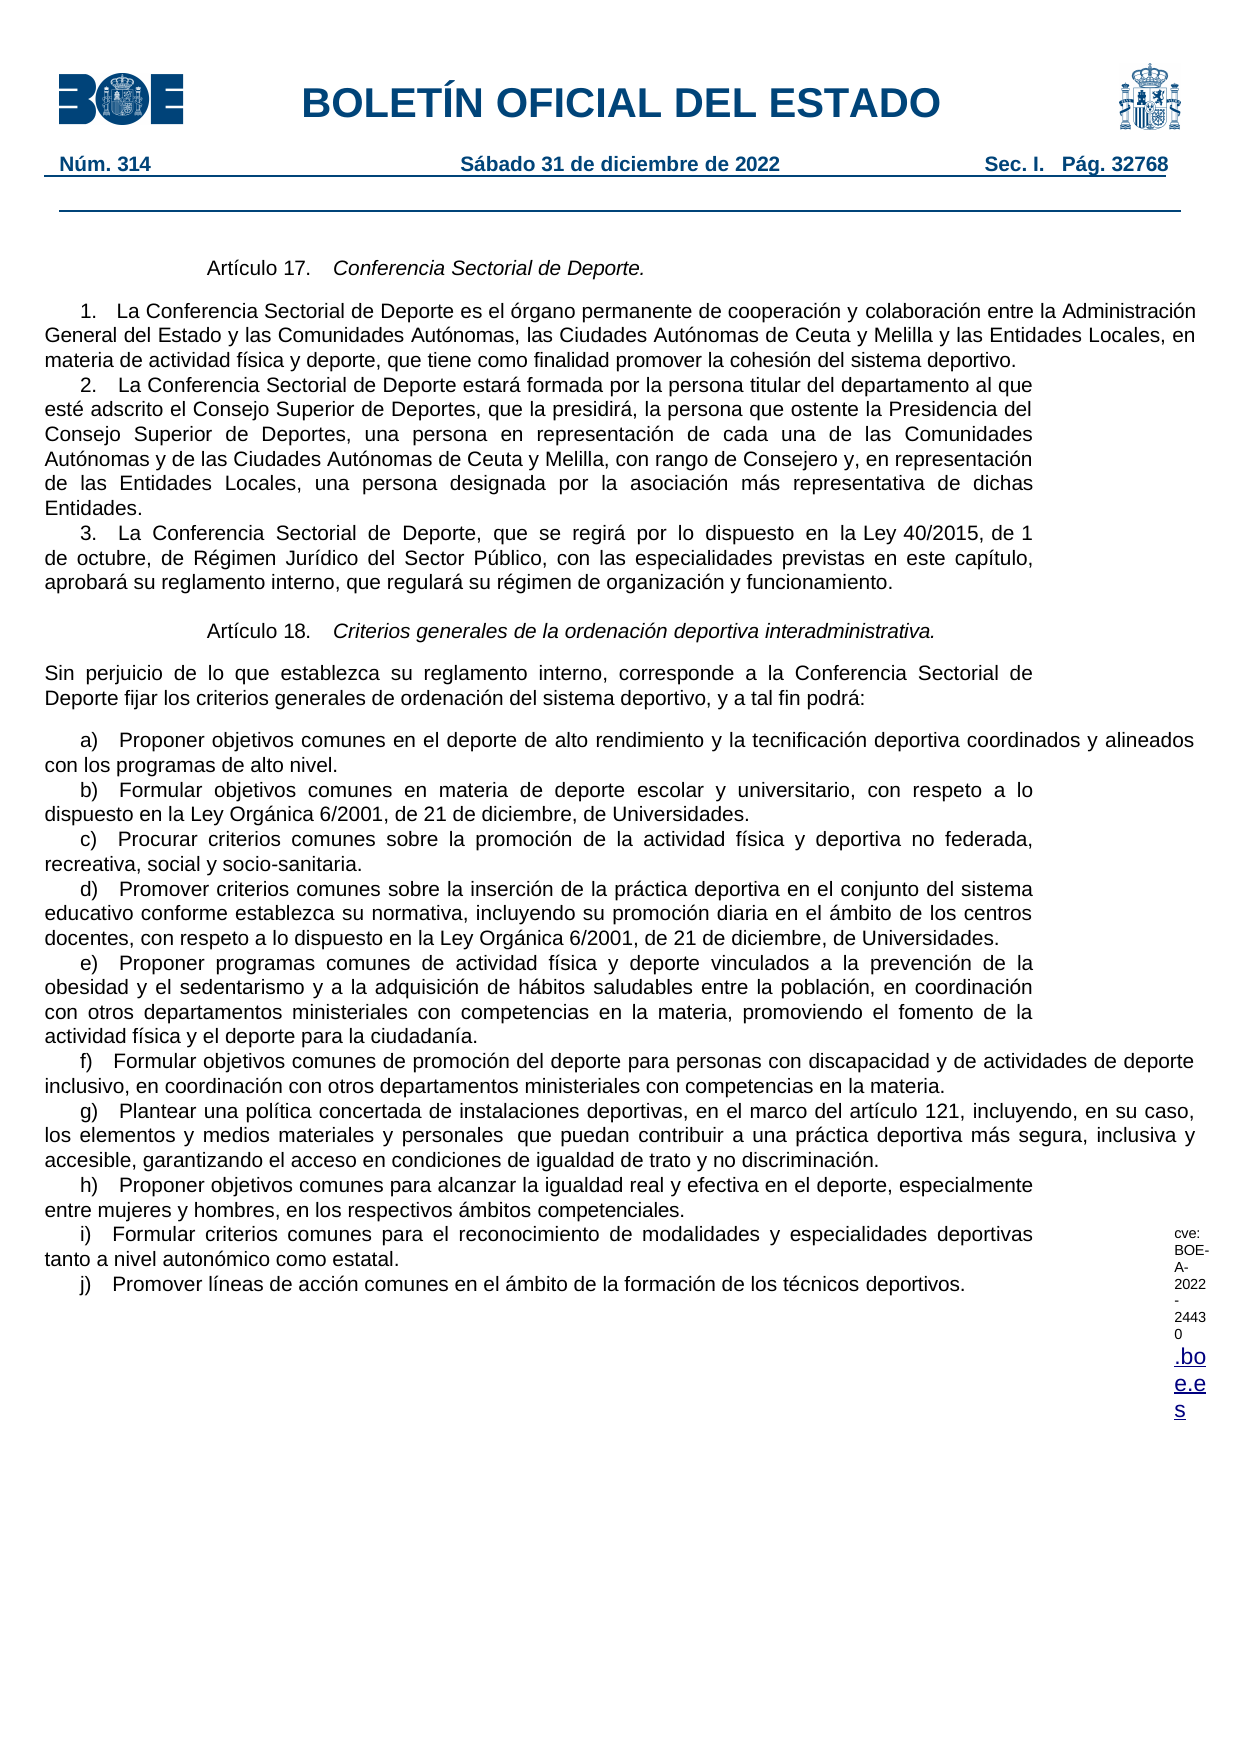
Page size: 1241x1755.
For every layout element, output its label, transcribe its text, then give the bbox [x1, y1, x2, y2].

list Formular objetivos comunes de promoción del deporte para personas con discapacidad y de actividades de deporte inclusivo, en coordinación con otros departamentos ministeriales con competencias en la materia. [44, 1049, 1196, 1098]
list La Conferencia Sectorial de Deporte es el órgano permanente de cooperación y colaboración entre la Administración General del Estado y las Comunidades Autónomas, las Ciudades Autónomas de Ceuta y Melilla y las Entidades Locales, en materia de actividad física y deporte, que tiene como finalidad promover la cohesión del sistema deportivo. [44, 299, 1196, 372]
list Promover líneas de acción comunes en el ámbito de la formación de los técnicos deportivos. [44, 1272, 1034, 1296]
list Plantear una política concertada de instalaciones deportivas, en el marco del artículo 121, incluyendo, en su caso, los elementos y medios materiales y personales que puedan contribuir a una práctica deportiva más segura, inclusiva y accesible, garantizando el acceso en condiciones de igualdad de trato y no discriminación. [44, 1099, 1196, 1172]
list Formular criterios comunes para el reconocimiento de modalidades y especialidades deportivas tanto a nivel autonómico como estatal. [44, 1222, 1034, 1271]
list cve: BOE-A-2022-24430 [1174, 1225, 1210, 1342]
list Proponer objetivos comunes en el deporte de alto rendimiento y la tecnificación deportiva coordinados y alineados con los programas de alto nivel. [44, 728, 1196, 777]
list Procurar criterios comunes sobre la promoción de la actividad física y deportiva no federada, recreativa, social y socio-sanitaria. [44, 827, 1034, 876]
list Formular objetivos comunes en materia de deporte escolar y universitario, con respeto a lo dispuesto en la Ley Orgánica 6/2001, de 21 de diciembre, de Universidades. [44, 778, 1034, 826]
list Proponer programas comunes de actividad física y deporte vinculados a la prevención de la obesidad y el sedentarismo y a la adquisición de hábitos saludables entre la población, en coordinación con otros departamentos ministeriales con competencias en la materia, promoviendo el fomento de la actividad física y el deporte para la ciudadanía. [44, 951, 1034, 1048]
text Sin perjuicio de lo que establezca su reglamento interno, corresponde a la Conferencia Sectorial de Deporte fijar los criterios generales de ordenación del sistema deportivo, y a tal fin podrá: [44, 661, 1034, 710]
list Verificable en https://www.boe.es [1174, 1343, 1210, 1442]
list La Conferencia Sectorial de Deporte estará formada por la persona titular del departamento al que esté adscrito el Consejo Superior de Deportes, que la presidirá, la persona que ostente la Presidencia del Consejo Superior de Deportes, una persona en representación de cada una de las Comunidades Autónomas y de las Ciudades Autónomas de Ceuta y Melilla, con rango de Consejero y, en representación de las Entidades Locales, una persona designada por la asociación más representativa de dichas Entidades. [44, 373, 1034, 519]
list Promover criterios comunes sobre la inserción de la práctica deportiva en el conjunto del sistema educativo conforme establezca su normativa, incluyendo su promoción diaria en el ámbito de los centros docentes, con respeto a lo dispuesto en la Ley Orgánica 6/2001, de 21 de diciembre, de Universidades. [44, 876, 1034, 949]
text Artículo 18. Criterios generales de la ordenación deportiva interadministrativa. [207, 618, 1196, 642]
text Artículo 17. Conferencia Sectorial de Deporte. [207, 256, 1196, 280]
list La Conferencia Sectorial de Deporte, que se regirá por lo dispuesto en la Ley 40/2015, de 1 de octubre, de Régimen Jurídico del Sector Público, con las especialidades previstas en este capítulo, aprobará su reglamento interno, que regulará su régimen de organización y funcionamiento. [44, 521, 1034, 594]
list Proponer objetivos comunes para alcanzar la igualdad real y efectiva en el deporte, especialmente entre mujeres y hombres, en los respectivos ámbitos competenciales. [44, 1173, 1034, 1221]
